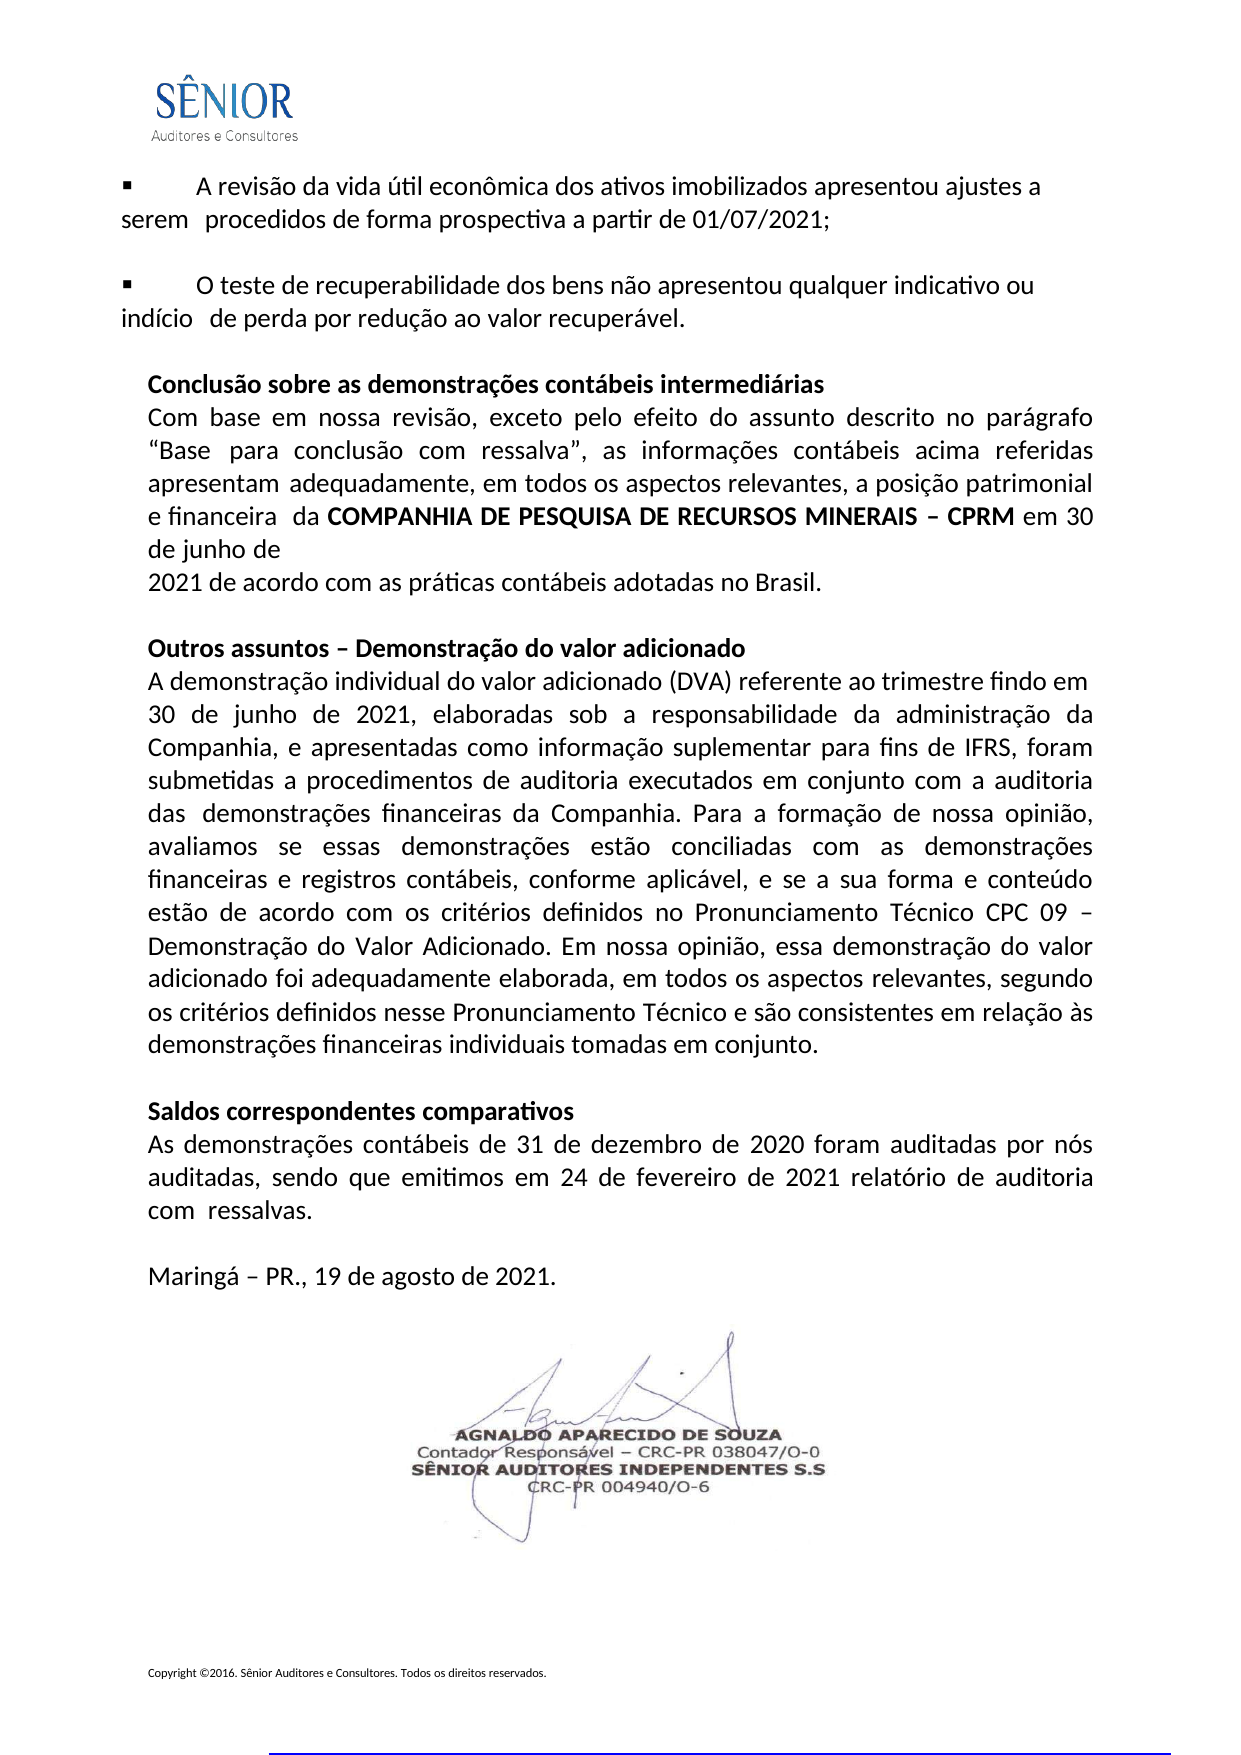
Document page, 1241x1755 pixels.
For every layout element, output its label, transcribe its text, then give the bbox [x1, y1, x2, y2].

list A revisão da vida útil econômica dos ativos imobilizados apresentou ajustes a serem procedidos de forma prospectiva a partir de 01/07/2021; [121, 169, 1093, 235]
list O teste de recuperabilidade dos bens não apresentou qualquer indicativo ou indício de perda por redução ao valor recuperável. [121, 268, 1093, 334]
text 30 de junho de 2021, elaboradas sob a responsabilidade da administração da Companhia, e apresentadas como informação suplementar para fins de IFRS, foram submetidas a procedimentos de auditoria executados em conjunto com a auditoria das demonstrações financeiras da Companhia. Para a formação de nossa opinião, avaliamos se essas demonstrações estão conciliadas com as demonstrações financeiras e registros contábeis, conforme aplicável, e se a sua forma e conteúdo estão de acordo com os critérios definidos no Pronunciamento Técnico CPC 09 – Demonstração do Valor Adicionado. Em nossa opinião, essa demonstração do valor adicionado foi adequadamente elaborada, em todos os aspectos relevantes, segundo os critérios definidos nesse Pronunciamento Técnico e são consistentes em relação às demonstrações financeiras individuais tomadas em conjunto. [148, 697, 1093, 1061]
text Saldos correspondentes comparativos [148, 1094, 1105, 1127]
text As demonstrações contábeis de 31 de dezembro de 2020 foram auditadas por nós auditadas, sendo que emitimos em 24 de fevereiro de 2021 relatório de auditoria com ressalvas. [148, 1127, 1094, 1226]
text 2021 de acordo com as práticas contábeis adotadas no Brasil. [148, 565, 1105, 598]
text Conclusão sobre as demonstrações contábeis intermediárias [148, 367, 1105, 400]
text Com base em nossa revisão, exceto pelo efeito do assunto descrito no parágrafo “Base para conclusão com ressalva”, as informações contábeis acima referidas apresentam adequadamente, em todos os aspectos relevantes, a posição patrimonial e financeira da COMPANHIA DE PESQUISA DE RECURSOS MINERAIS – CPRM em 30 de junho de [148, 400, 1093, 565]
text A demonstração individual do valor adicionado (DVA) referente ao trimestre findo em [148, 664, 1105, 697]
text Outros assuntos – Demonstração do valor adicionado [148, 631, 1105, 664]
text Maringá – PR., 19 de agosto de 2021. [148, 1259, 1105, 1292]
